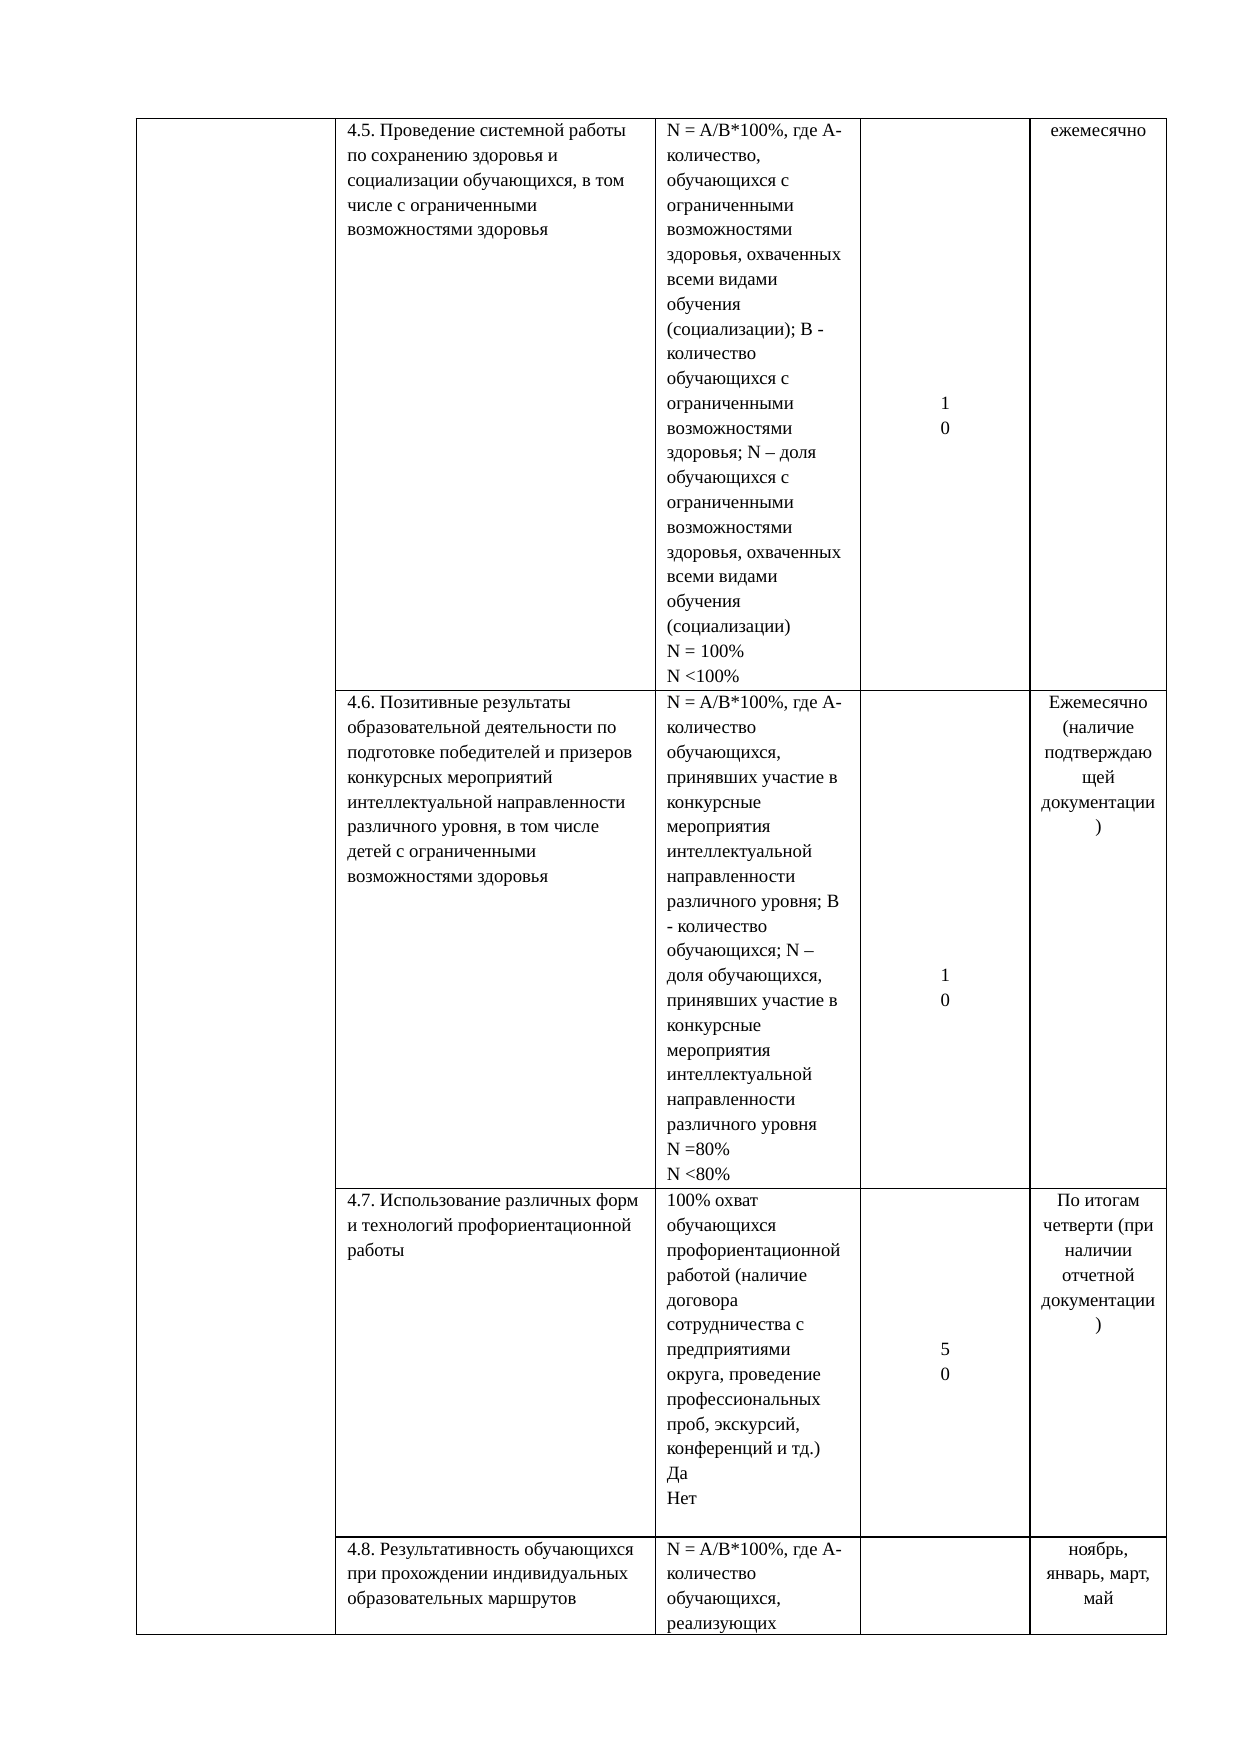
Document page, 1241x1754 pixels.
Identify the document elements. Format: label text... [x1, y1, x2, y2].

table_cell [861, 1538, 1029, 1633]
table_cell Ежемесячно (наличие подтверждающей документации) [1031, 691, 1166, 1188]
table_cell 5 0 [861, 1189, 1029, 1536]
table_cell 4.5. Проведение системной работы по сохранению здоровья и социализации обучающихся, в том числе с ограниченными возможностями здоровья [336, 119, 655, 690]
table_cell [137, 119, 335, 1633]
table_cell 4.7. Использование различных форм и технологий профориентационной работы [336, 1189, 655, 1536]
table_cell 1 0 [861, 691, 1029, 1188]
table_cell N = A/B*100%, где А-количество обучающихся, реализующих [656, 1538, 860, 1633]
table_cell N = A/B*100%, где А-количество обучающихся, принявших участие в конкурсные мероприятия интеллектуальной направленности различного уровня; В - количество обучающихся; N – доля обучающихся, принявших участие в конкурсные мероприятия интеллектуальной направленности различного уровня N =80% N <80% [656, 691, 860, 1188]
table_cell 4.8. Результативность обучающихся при прохождении индивидуальных образовательных маршрутов [336, 1538, 655, 1633]
table_cell ежемесячно [1031, 119, 1166, 690]
table_cell 4.6. Позитивные результаты образовательной деятельности по подготовке победителей и призеров конкурсных мероприятий интеллектуальной направленности различного уровня, в том числе детей с ограниченными возможностями здоровья [336, 691, 655, 1188]
table_cell 1 0 [861, 119, 1029, 690]
table_cell По итогам четверти (при наличии отчетной документации) [1031, 1189, 1166, 1536]
table_cell N = A/B*100%, где А-количество, обучающихся с ограниченными возможностями здоровья, охваченных всеми видами обучения (социализации); В - количество обучающихся с ограниченными возможностями здоровья; N – доля обучающихся с ограниченными возможностями здоровья, охваченных всеми видами обучения (социализации) N = 100% N <100% [656, 119, 860, 690]
table_cell 100% охват обучающихся профориентационной работой (наличие договора сотрудничества с предприятиями округа, проведение профессиональных проб, экскурсий, конференций и тд.) Да Нет [656, 1189, 860, 1536]
table_cell ноябрь, январь, март, май [1031, 1538, 1166, 1633]
